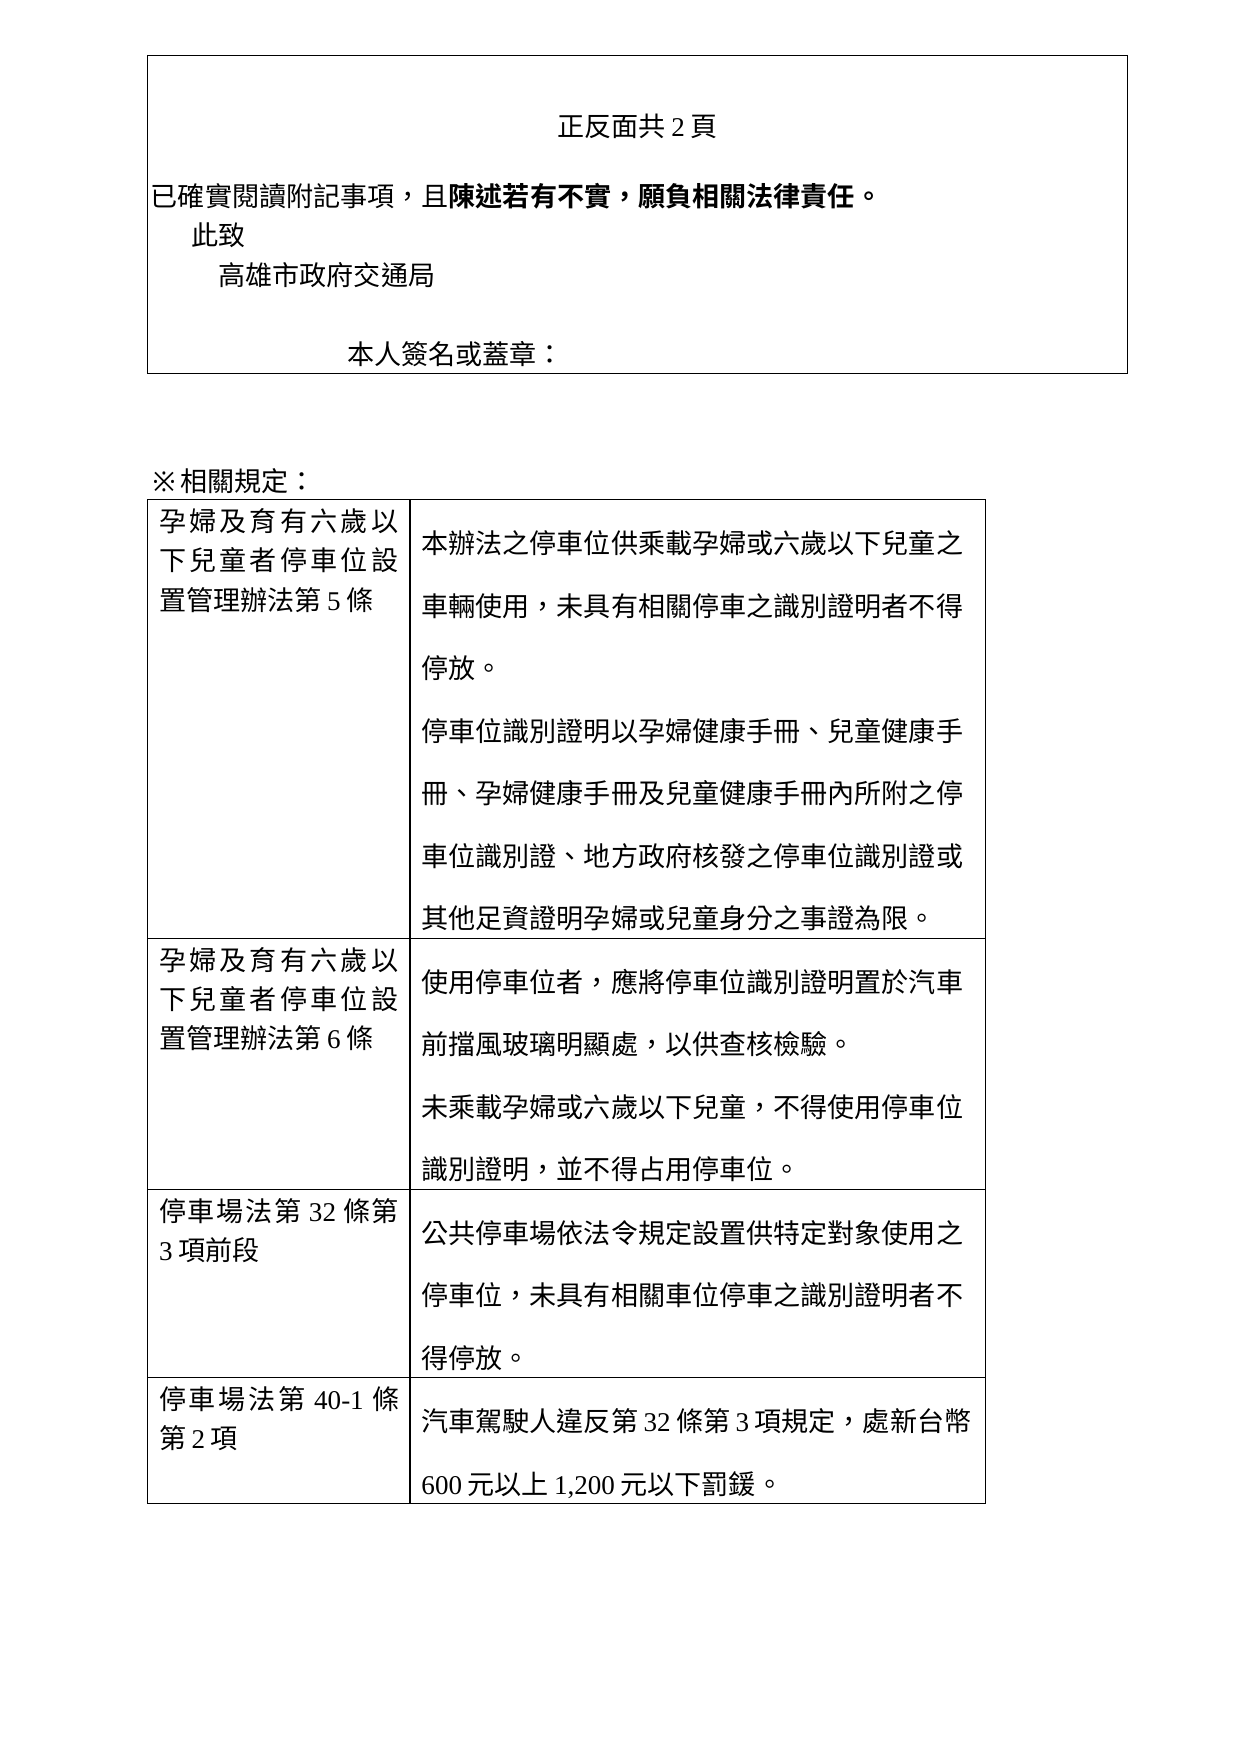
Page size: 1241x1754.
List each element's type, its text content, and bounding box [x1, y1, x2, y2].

table_cell 孕婦及育有六歲以下兒童者停車位設置管理辦法第6條 [148, 939, 409, 1189]
table_cell 陳述內容：（請於□內打ˇ） 是否為當日實際駕駛人 □是(請直接至(三)內勾填，並提供實際駕駛人身分證明文件影本以電子郵 件、郵遞、傳真或親至交通局擇一方式說明) □否(請於(二)填寫當日實際駕駛人個人資料，並提供實際駕駛人身分證明文 件影本以電子郵件、郵遞、傳真或親至交通局擇一方式說明。如無法提 供資料者，應請實際駕駛人於前揭函文所載期限內向交通局陳述意見。) 駕駛人個人資料： 姓名： 身分證號碼： 出生年月日： 通訊地址： 聯絡電話： 當日至前揭交通局函文所指停車場停車時，是否有乘載孕婦或6歲以下兒童之事實： □是(與該名孕婦或兒童之關係為： )(請續至(四)內勾填) □否(下列(四)請無須勾填) 是否領有孕婦及育有六歲以下兒童者停車位之識別證明： □是(請提供孕婦/兒童版停車位識別證、孕婦/兒童健康手冊，或其他足資證 明孕婦或兒童身分之文件) □否 其他補充意見： 附件(標註＊者，為必備文件) □駕駛人身分證明文件＊ □孕婦及育有六歲以下兒童者停車位之識別證明＊ □其他： 已確實閱讀附記事項，且陳述若有不實，願負相關法律責任。 此致 高雄市政府交通局 本人簽名或蓋章： [148, 56, 1127, 372]
table_header 本辦法之停車位供乘載孕婦或六歲以下兒童之車輛使用，未具有相關停車之識別證明者不得停放。 停車位識別證明以孕婦健康手冊、兒童健康手冊、孕婦健康手冊及兒童健康手冊內所附之停車位識別證、地方政府核發之停車位識別證或其他足資證明孕婦或兒童身分之事證為限。 [411, 500, 421, 938]
table_cell 使用停車位者，應將停車位識別證明置於汽車前擋風玻璃明顯處，以供查核檢驗。 未乘載孕婦或六歲以下兒童，不得使用停車位識別證明，並不得占用停車位。 [974, 939, 985, 1189]
table_header 本辦法之停車位供乘載孕婦或六歲以下兒童之車輛使用，未具有相關停車之識別證明者不得停放。 停車位識別證明以孕婦健康手冊、兒童健康手冊、孕婦健康手冊及兒童健康手冊內所附之停車位識別證、地方政府核發之停車位識別證或其他足資證明孕婦或兒童身分之事證為限。 [974, 500, 985, 938]
text ※相關規定： [148, 460, 1122, 499]
table_cell 停車場法第32條第3項前段 [148, 1190, 409, 1377]
table_cell 使用停車位者，應將停車位識別證明置於汽車前擋風玻璃明顯處，以供查核檢驗。 未乘載孕婦或六歲以下兒童，不得使用停車位識別證明，並不得占用停車位。 [411, 939, 421, 1189]
table_cell 公共停車場依法令規定設置供特定對象使用之停車位，未具有相關車位停車之識別證明者不得停放。 [411, 1190, 985, 1377]
table_header 孕婦及育有六歲以下兒童者停車位設置管理辦法第5條 [148, 500, 409, 938]
table_cell 停車場法第40-1條第2項 [148, 1378, 409, 1503]
table_cell 汽車駕駛人違反第32條第3項規定，處新台幣600元以上1,200元以下罰鍰。 [411, 1378, 985, 1503]
